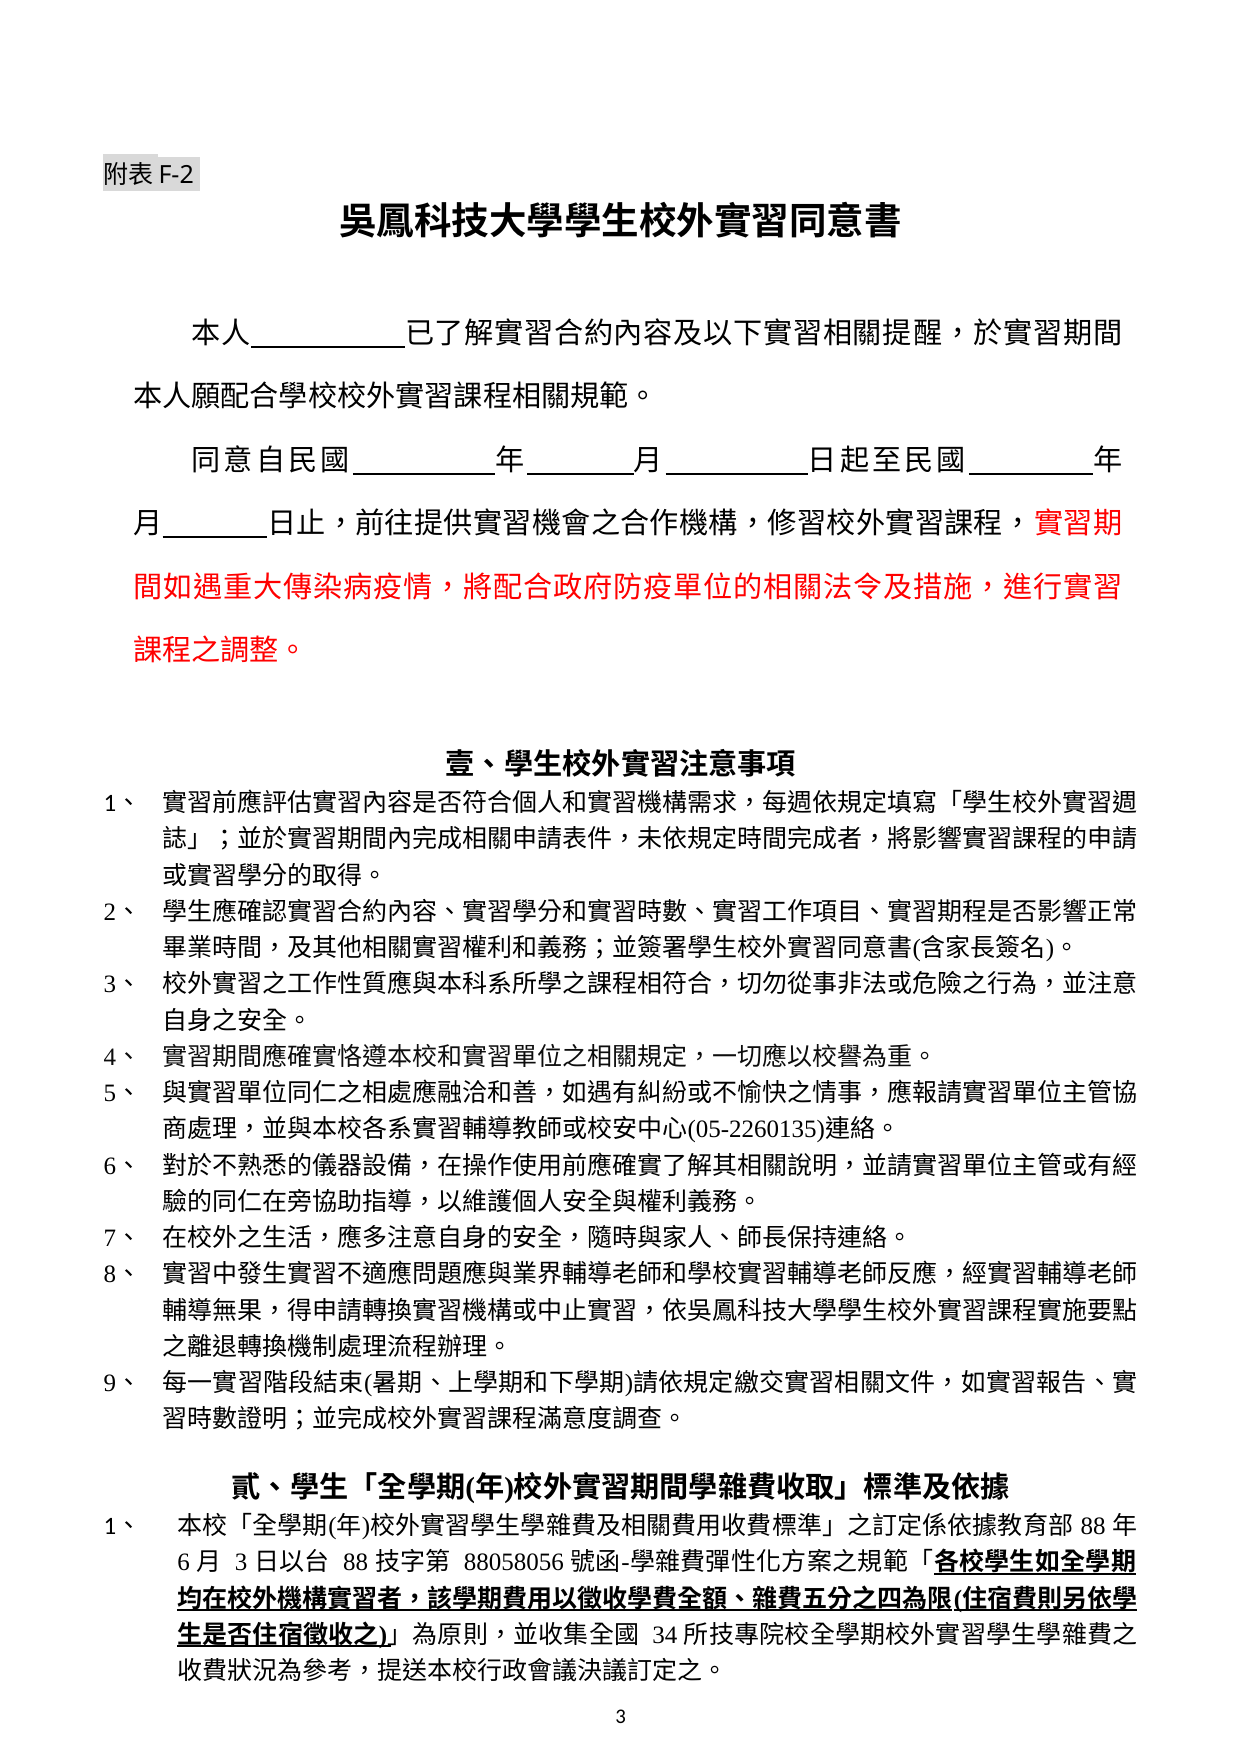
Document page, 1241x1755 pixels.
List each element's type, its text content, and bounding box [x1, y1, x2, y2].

text 吳鳳科技大學學生校外實習同意書 [103, 191, 1137, 245]
list 學生「全學期(年)校外實習期間學雜費收取」標準及依據 [103, 1463, 1137, 1506]
list 本校「全學期(年)校外實習學生學雜費及相關費用收費標準」之訂定係依據教育部88 年 6 月 3 日以台 88 技字第 88058056 號函-學雜費彈性化方案之規範「各校學生如全學期均在校外機構實習者，該學期費用以徵收學費全額、雜費五分之四為限(住宿費則另依學生是否住宿徵收之)」為原則，並收集全國 34 所技專院校全學期校外實習學生學雜費之收費狀況為參考，提送本校行政會議決議訂定之。 [103, 1506, 1137, 1687]
list 實習前應評估實習內容是否符合個人和實習機構需求，每週依規定填寫「學生校外實習週誌」；並於實習期間內完成相關申請表件，未依規定時間完成者，將影響實習課程的申請或實習學分的取得。 [103, 783, 1137, 891]
text 附表F-2 [103, 154, 1137, 191]
list 學生校外實習注意事項 [103, 740, 1137, 783]
list 與實習單位同仁之相處應融洽和善，如遇有糾紛或不愉快之情事，應報請實習單位主管協商處理，並與本校各系實習輔導教師或校安中心(05-2260135)連絡。 [103, 1073, 1137, 1145]
list 實習中發生實習不適應問題應與業界輔導老師和學校實習輔導老師反應，經實習輔導老師輔導無果，得申請轉換實習機構或中止實習，依吳鳳科技大學學生校外實習課程實施要點之離退轉換機制處理流程辦理。 [103, 1254, 1137, 1363]
text 本人 已了解實習合約內容及以下實習相關提醒，於實習期間本人願配合學校校外實習課程相關規範。 [133, 309, 1122, 415]
list 實習期間應確實恪遵本校和實習單位之相關規定，一切應以校譽為重。 [103, 1036, 1137, 1073]
text 同意自民國 年 月 日起至民國 年 月 日止，前往提供實習機會之合作機構，修習校外實習課程，實習期間如遇重大傳染病疫情，將配合政府防疫單位的相關法令及措施，進行實習課程之調整。 [133, 436, 1122, 669]
list 每一實習階段結束(暑期、上學期和下學期)請依規定繳交實習相關文件，如實習報告、實習時數證明；並完成校外實習課程滿意度調查。 [103, 1363, 1137, 1435]
list 校外實習之工作性質應與本科系所學之課程相符合，切勿從事非法或危險之行為，並注意自身之安全。 [103, 964, 1137, 1036]
list 學生應確認實習合約內容、實習學分和實習時數、實習工作項目、實習期程是否影響正常畢業時間，及其他相關實習權利和義務；並簽署學生校外實習同意書(含家長簽名)。 [103, 891, 1137, 964]
list 對於不熟悉的儀器設備，在操作使用前應確實了解其相關說明，並請實習單位主管或有經驗的同仁在旁協助指導，以維護個人安全與權利義務。 [103, 1145, 1137, 1218]
list 在校外之生活，應多注意自身的安全，隨時與家人、師長保持連絡。 [103, 1218, 1137, 1254]
